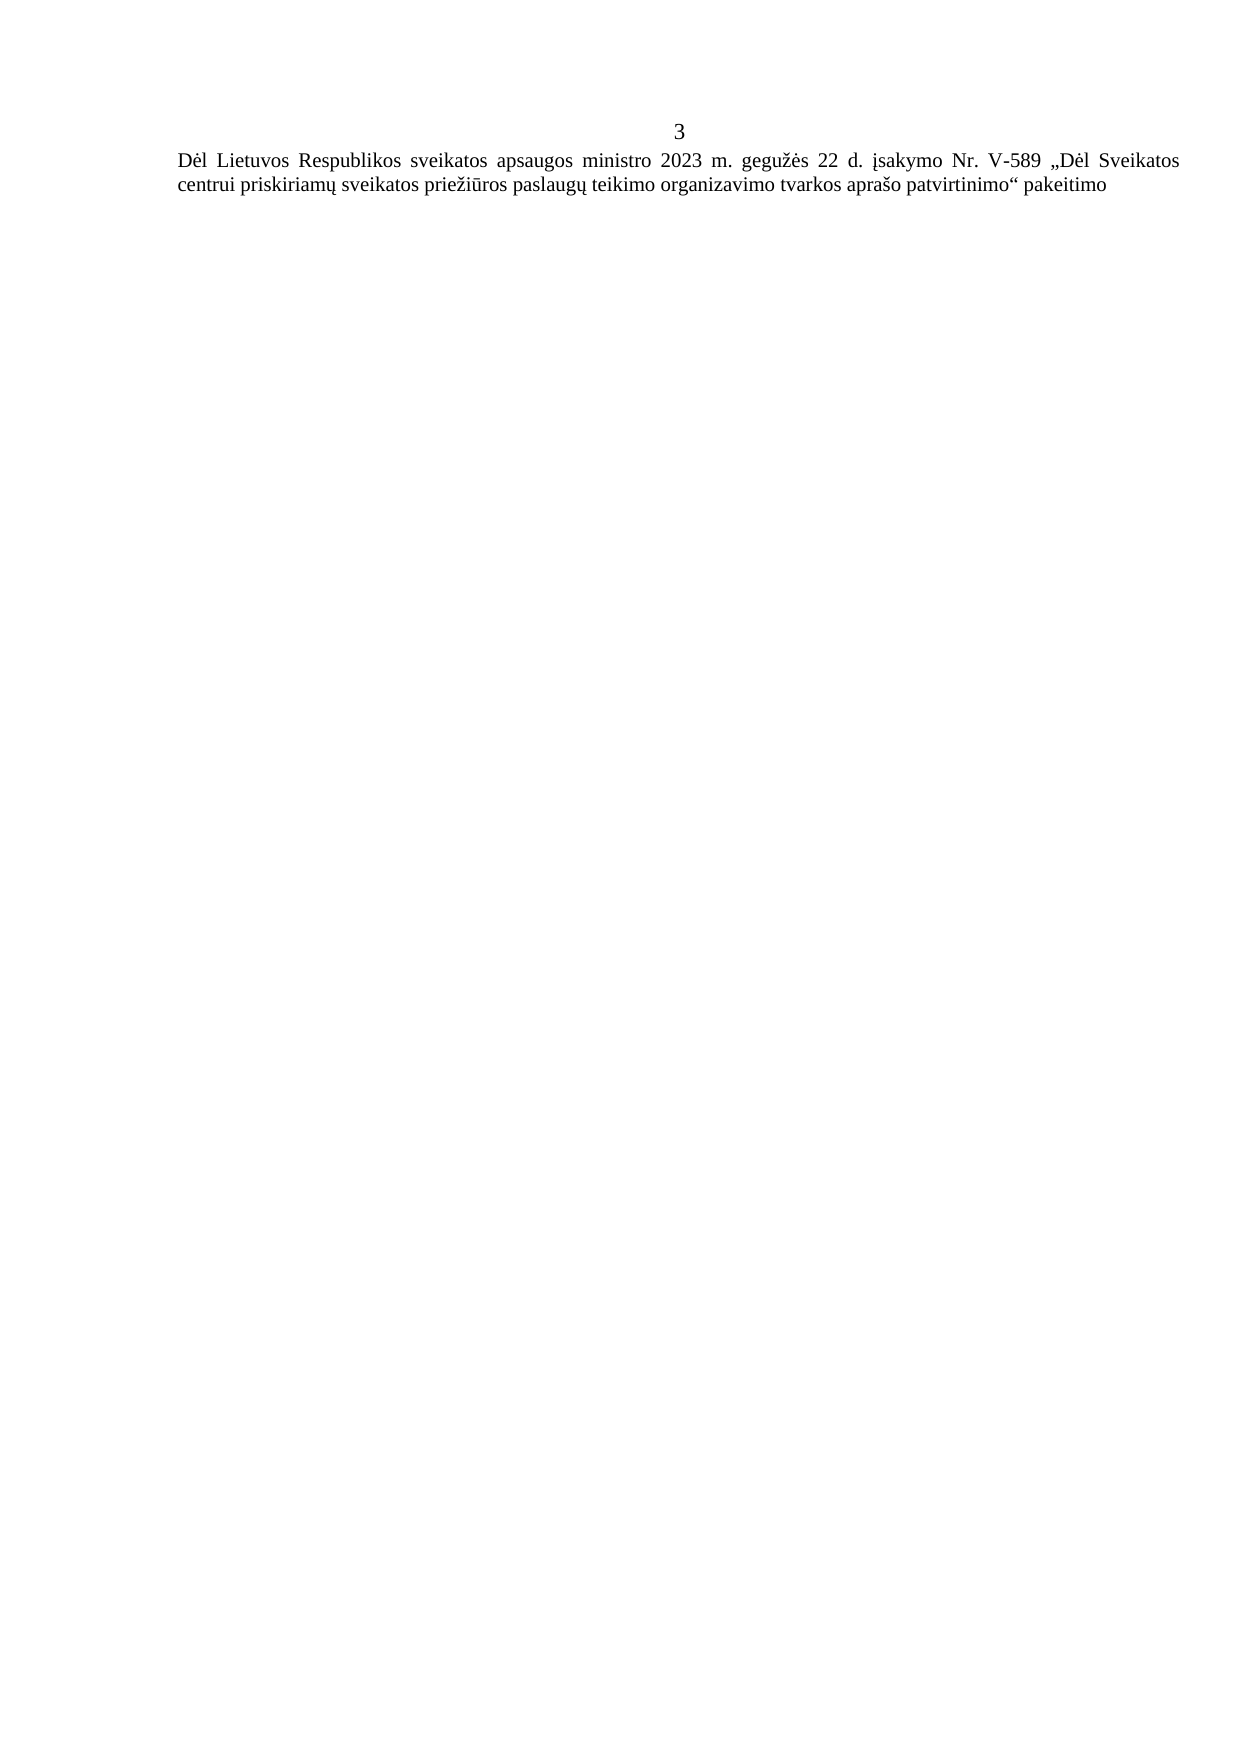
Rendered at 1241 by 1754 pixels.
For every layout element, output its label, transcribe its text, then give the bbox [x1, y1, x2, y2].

text Dėl Lietuvos Respublikos sveikatos apsaugos ministro 2023 m. gegužės 22 d. įsakymo Nr. V-589 „Dėl Sveikatos centrui priskiriamų sveikatos priežiūros paslaugų teikimo organizavimo tvarkos aprašo patvirtinimo“ pakeitimo [177, 148, 1181, 196]
